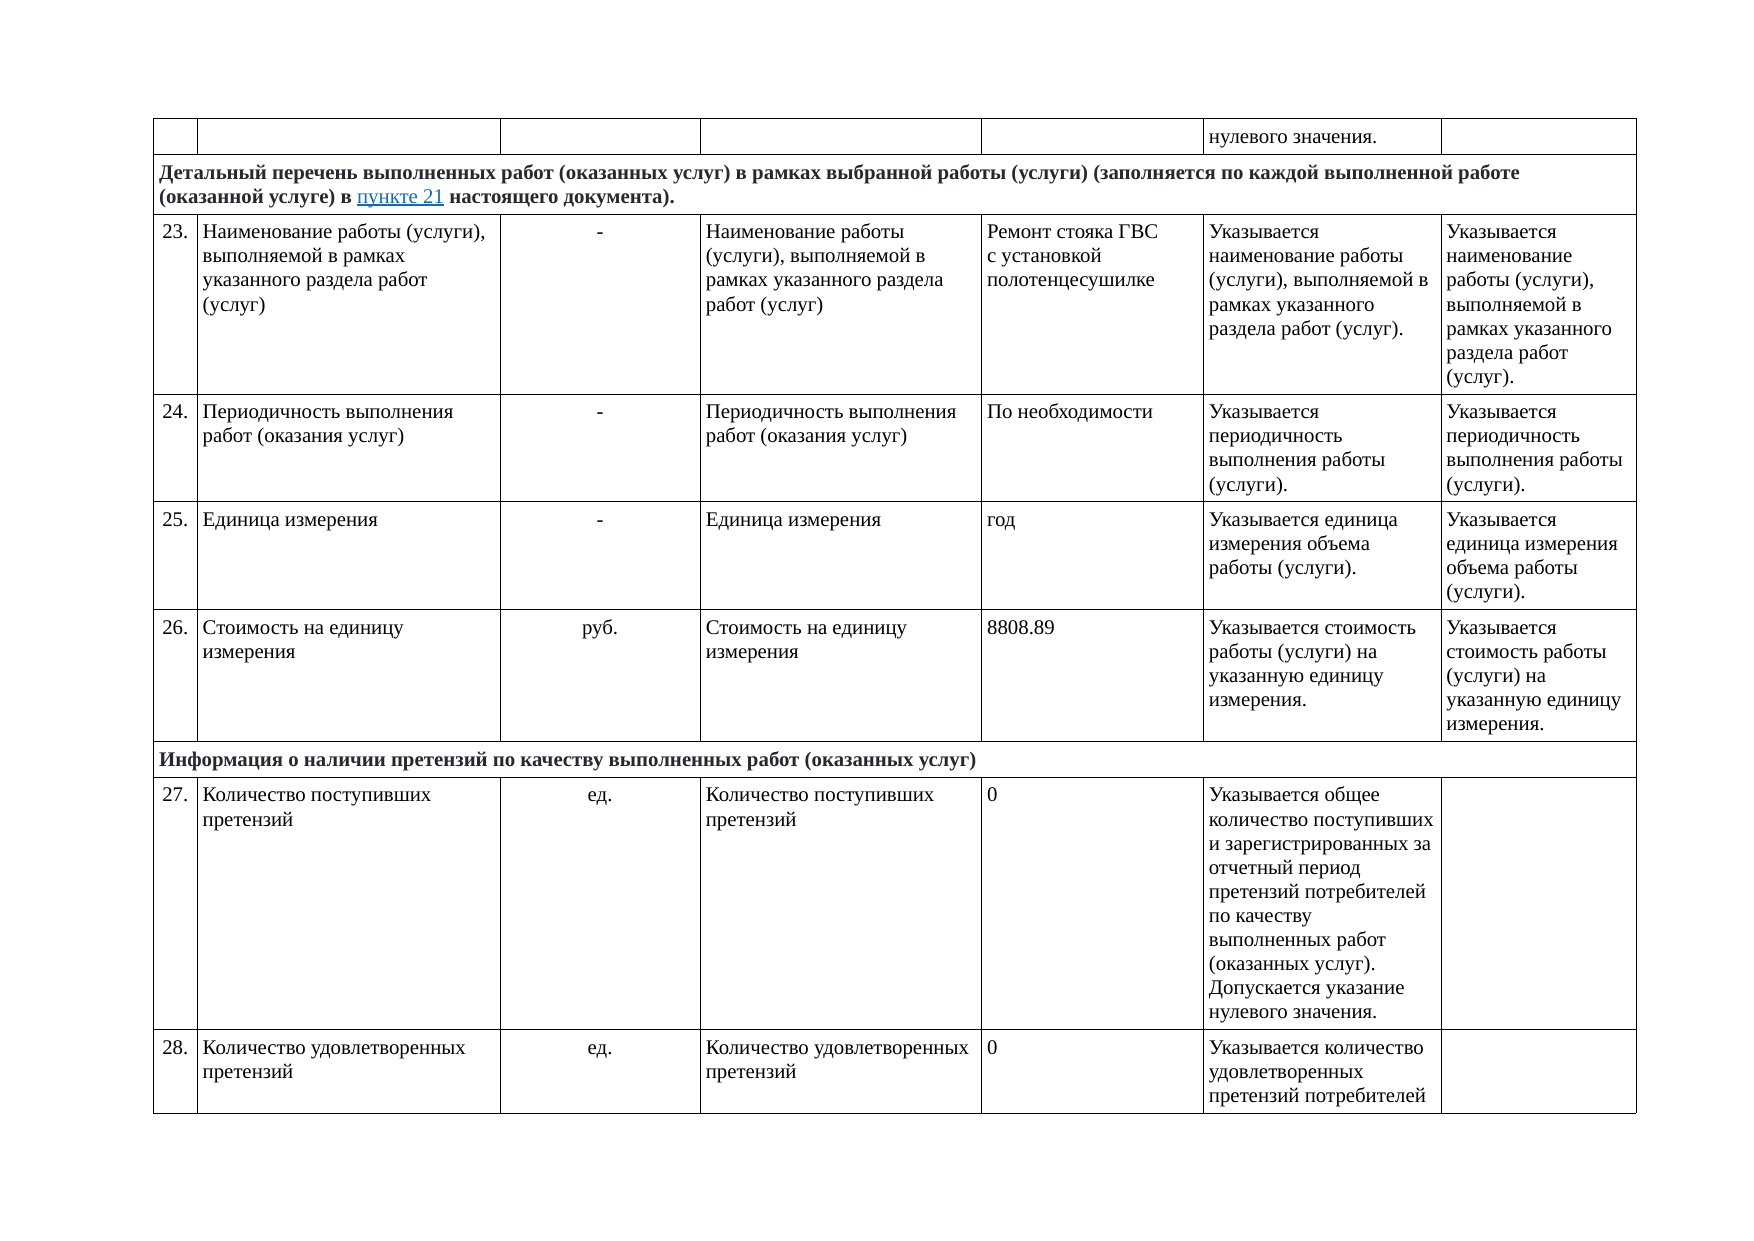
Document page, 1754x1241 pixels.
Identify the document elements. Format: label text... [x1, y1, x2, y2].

table_cell Периодичность выполнения работ (оказания услуг) [701, 395, 981, 501]
table_cell руб. [501, 610, 700, 741]
table_cell [198, 119, 500, 154]
table_cell [1442, 778, 1636, 1029]
table_cell [154, 119, 197, 154]
table_cell [1442, 1030, 1636, 1112]
table_cell Количество удовлетворенных претензий [701, 1030, 981, 1112]
table_cell 0 [982, 1030, 1203, 1112]
table_cell [701, 119, 981, 154]
table_cell Указывается периодичность выполнения работы (услуги). [1442, 395, 1636, 501]
table_cell Указывается наименование работы (услуги), выполняемой в рамках указанного раздела работ (услуг). [1204, 215, 1441, 393]
table_cell Указывается единица измерения объема работы (услуги). [1204, 502, 1441, 609]
table_cell - [501, 215, 700, 393]
table_cell Указывается стоимость работы (услуги) на указанную единицу измерения. [1442, 610, 1636, 741]
table_cell Детальный перечень выполненных работ (оказанных услуг) в рамках выбранной работы (услуги) (заполняется по каждой выполненной работе (оказанной услуге) в пункте 21 настоящего документа). [154, 155, 1636, 213]
table_cell Единица измерения [198, 502, 500, 609]
table_cell Ремонт стояка ГВС с установкой полотенцесушилке [982, 215, 1203, 393]
table_cell Количество поступивших претензий [701, 778, 981, 1029]
table_cell 23. [154, 215, 197, 393]
table_cell Указывается количество удовлетворенных претензий потребителей [1204, 1030, 1441, 1112]
table_cell Информация о наличии претензий по качеству выполненных работ (оказанных услуг) [154, 742, 1636, 777]
table_cell ед. [501, 1030, 700, 1112]
table_cell Периодичность выполнения работ (оказания услуг) [198, 395, 500, 501]
table_cell 24. [154, 395, 197, 501]
table_cell 0 [982, 778, 1203, 1029]
table_cell 8808,89 [982, 610, 1203, 741]
table_cell [501, 119, 700, 154]
table_cell Указывается наименование работы (услуги), выполняемой в рамках указанного раздела работ (услуг). [1442, 215, 1636, 393]
table_cell Стоимость на единицу измерения [198, 610, 500, 741]
table_cell Стоимость на единицу измерения [701, 610, 981, 741]
table_cell Указывается стоимость работы (услуги) на указанную единицу измерения. [1204, 610, 1441, 741]
table_cell Наименование работы (услуги), выполняемой в рамках указанного раздела работ (услуг) [701, 215, 981, 393]
table_cell Наименование работы (услуги), выполняемой в рамках указанного раздела работ (услуг) [198, 215, 500, 393]
table_cell 25. [154, 502, 197, 609]
table_cell Единица измерения [701, 502, 981, 609]
table_cell Указывается общее количество поступивших и зарегистрированных за отчетный период претензий потребителей по качеству выполненных работ (оказанных услуг). Допускается указание нулевого значения. [1204, 778, 1441, 1029]
table_cell 27. [154, 778, 197, 1029]
table_cell год [982, 502, 1203, 609]
table_cell нулевого значения. [1204, 119, 1441, 154]
table_cell 26. [154, 610, 197, 741]
table_cell - [501, 502, 700, 609]
table_cell 28. [154, 1030, 197, 1112]
table_cell Количество поступивших претензий [198, 778, 500, 1029]
table_cell Количество удовлетворенных претензий [198, 1030, 500, 1112]
table_cell [1442, 119, 1636, 154]
table_cell Указывается единица измерения объема работы (услуги). [1442, 502, 1636, 609]
table_cell ед. [501, 778, 700, 1029]
table_cell - [501, 395, 700, 501]
table_cell По необходимости [982, 395, 1203, 501]
table_cell [982, 119, 1203, 154]
table_cell Указывается периодичность выполнения работы (услуги). [1204, 395, 1441, 501]
